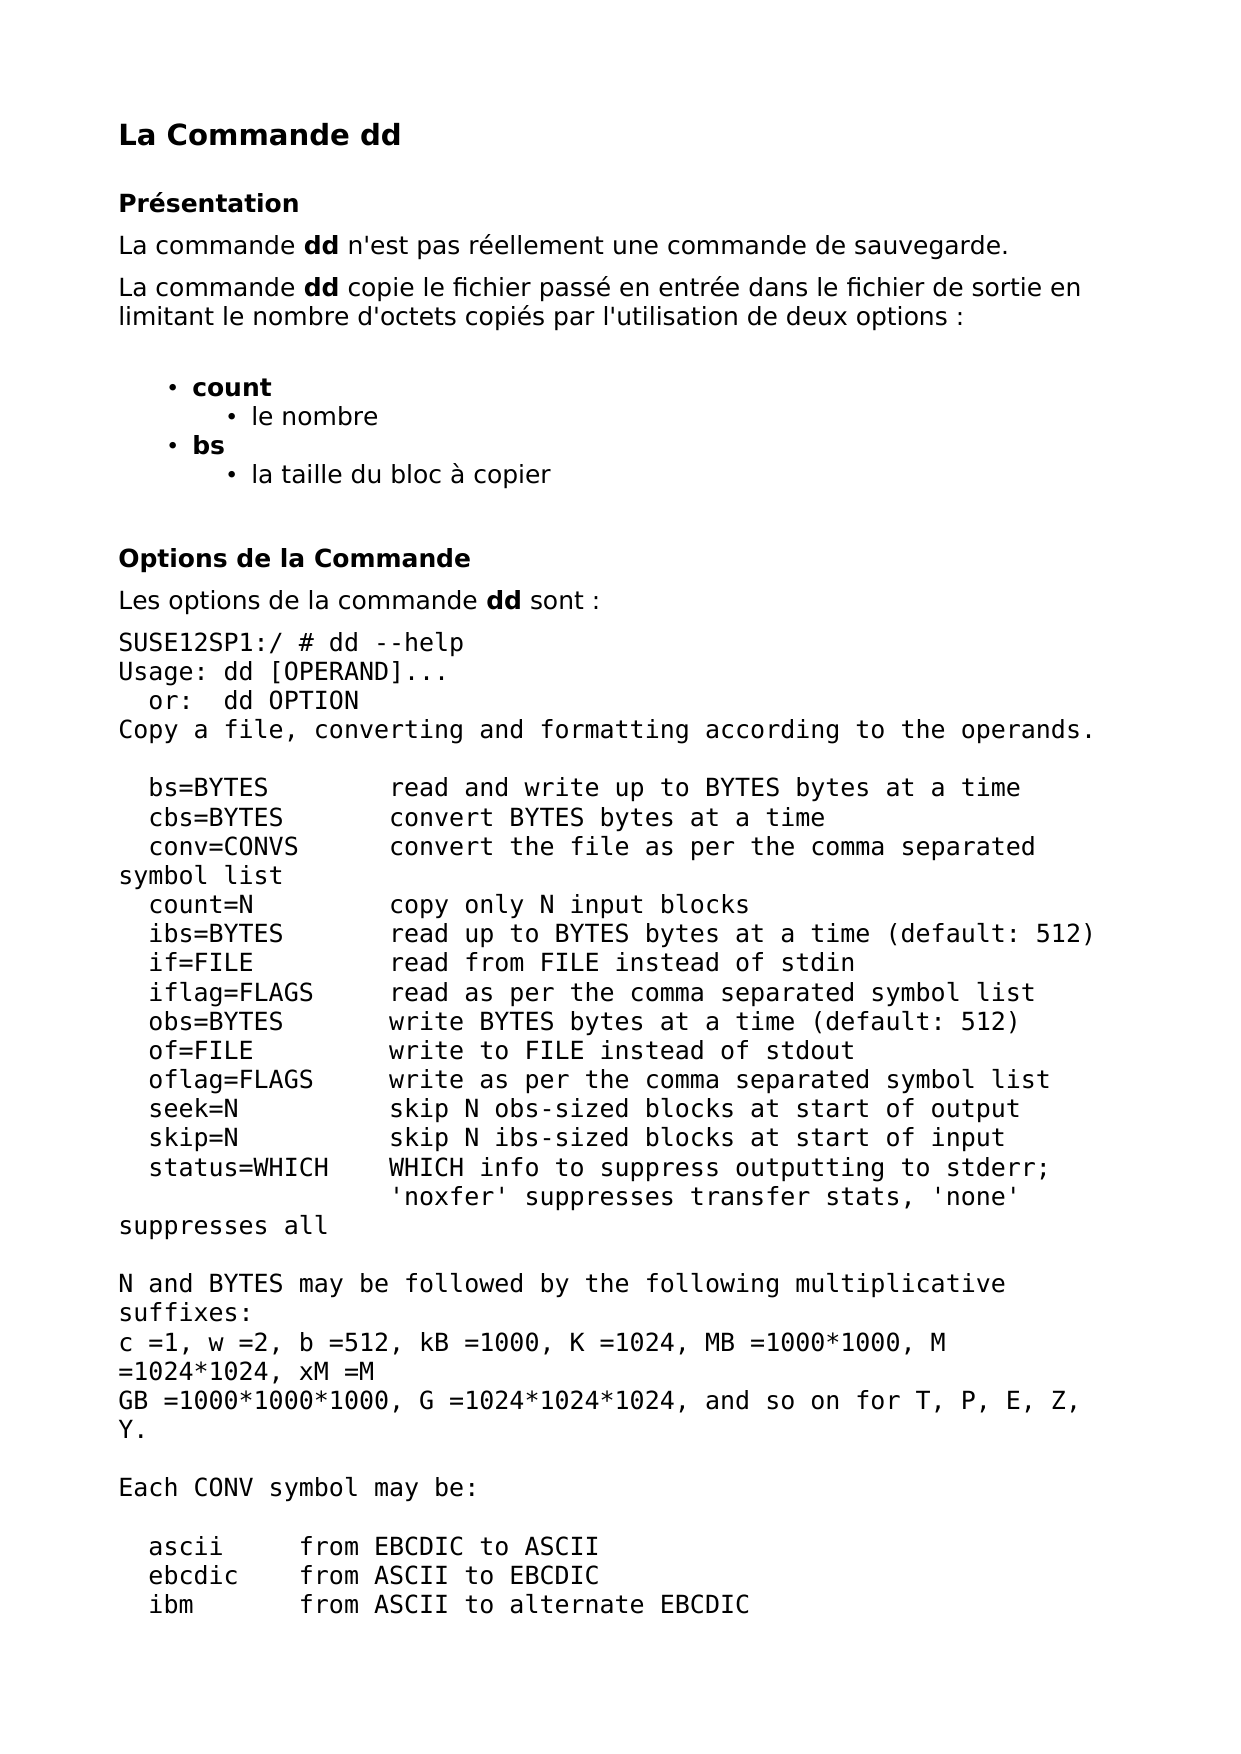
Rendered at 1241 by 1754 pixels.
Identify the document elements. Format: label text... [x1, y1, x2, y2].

list la taille du bloc à copier [236, 461, 1122, 490]
text La commande dd n'est pas réellement une commande de sauvegarde. [118, 231, 1122, 260]
text SUSE12SP1:/ # dd --help Usage: dd [OPERAND]... or: dd OPTION Copy a file, converting and formatting according to the operands. bs=BYTES read and write up to BYTES bytes at a time cbs=BYTES convert BYTES bytes at a time conv=CONVS convert the file as per the comma separated symbol list count=N copy only N input blocks ibs=BYTES read up to BYTES bytes at a time (default: 512) if=FILE read from FILE instead of stdin iflag=FLAGS read as per the comma separated symbol list obs=BYTES write BYTES bytes at a time (default: 512) of=FILE write to FILE instead of stdout oflag=FLAGS write as per the comma separated symbol list seek=N skip N obs-sized blocks at start of output skip=N skip N ibs-sized blocks at start of input status=WHICH WHICH info to suppress outputting to stderr; 'noxfer' suppresses transfer stats, 'none' suppresses all N and BYTES may be followed by the following multiplicative suffixes: c =1, w =2, b =512, kB =1000, K =1024, MB =1000*1000, M =1024*1024, xM =M GB =1000*1000*1000, G =1024*1024*1024, and so on for T, P, E, Z, Y. Each CONV symbol may be: ascii from EBCDIC to ASCII ebcdic from ASCII to EBCDIC ibm from ASCII to alternate EBCDIC [118, 628, 1122, 1619]
subtitle La Commande dd [118, 118, 1122, 152]
list count [177, 373, 1122, 402]
list bs [177, 432, 1122, 461]
subtitle Présentation [118, 189, 1122, 219]
subtitle Options de la Commande [118, 544, 1122, 573]
list le nombre [236, 402, 1122, 432]
text La commande dd copie le fichier passé en entrée dans le fichier de sortie en limitant le nombre d'octets copiés par l'utilisation de deux options : [118, 273, 1122, 331]
text Les options de la commande dd sont : [118, 586, 1122, 615]
